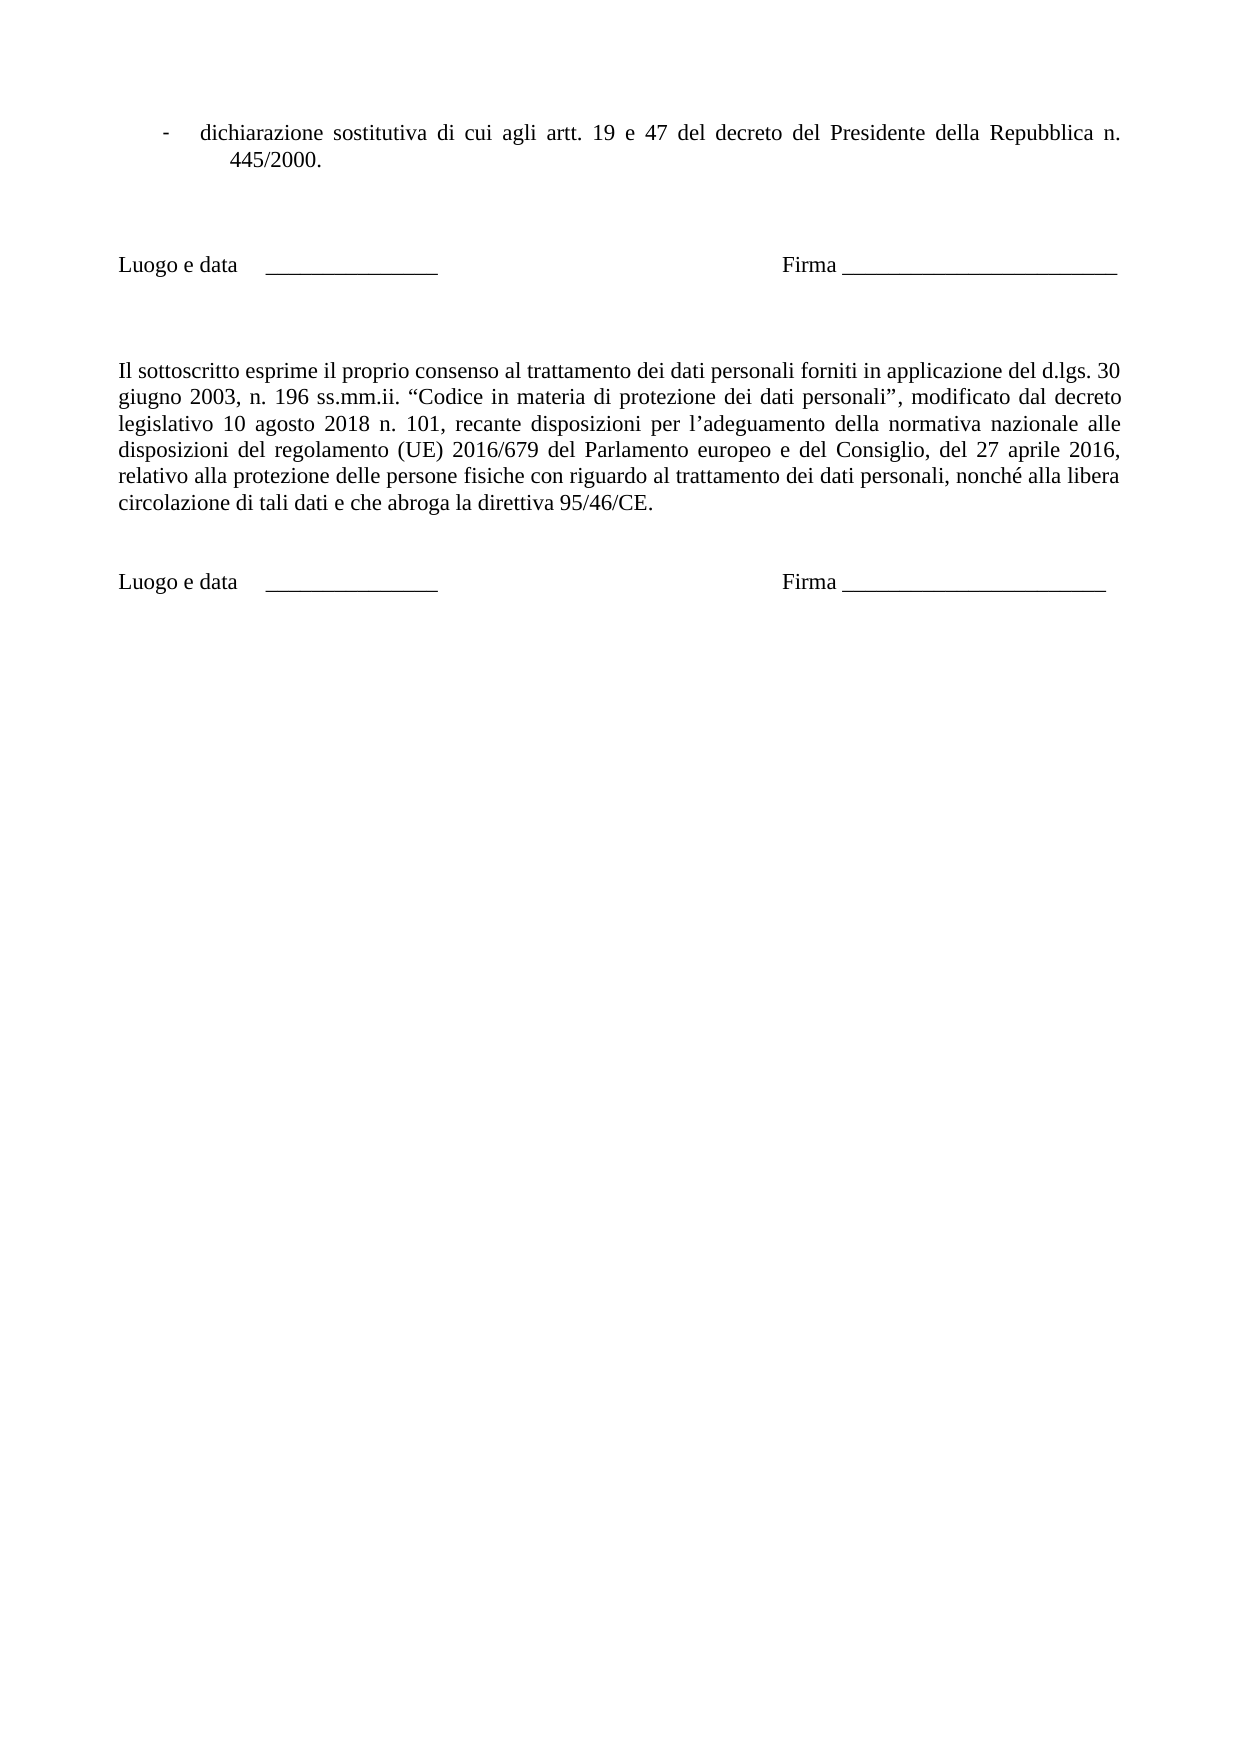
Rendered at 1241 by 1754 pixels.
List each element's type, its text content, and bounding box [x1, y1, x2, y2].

text Il sottoscritto esprime il proprio consenso al trattamento dei dati personali forniti in applicazione del d.lgs. 30 giugno 2003, n. 196 ss.mm.ii. “Codice in materia di protezione dei dati personali”, modificato dal decreto legislativo 10 agosto 2018 n. 101, recante disposizioni per l’adeguamento della normativa nazionale alle disposizioni del regolamento (UE) 2016/679 del Parlamento europeo e del Consiglio, del 27 aprile 2016, relativo alla protezione delle persone fisiche con riguardo al trattamento dei dati personali, nonché alla libera circolazione di tali dati e che abroga la direttiva 95/46/CE. [118, 357, 1122, 515]
text Luogo e data _______________ Firma _______________________ [118, 568, 1122, 594]
text Luogo e data _______________ Firma ________________________ [118, 252, 1122, 278]
list dichiarazione sostitutiva di cui agli artt. 19 e 47 del decreto del Presidente della Repubblica n. 445/2000. [162, 118, 1122, 172]
